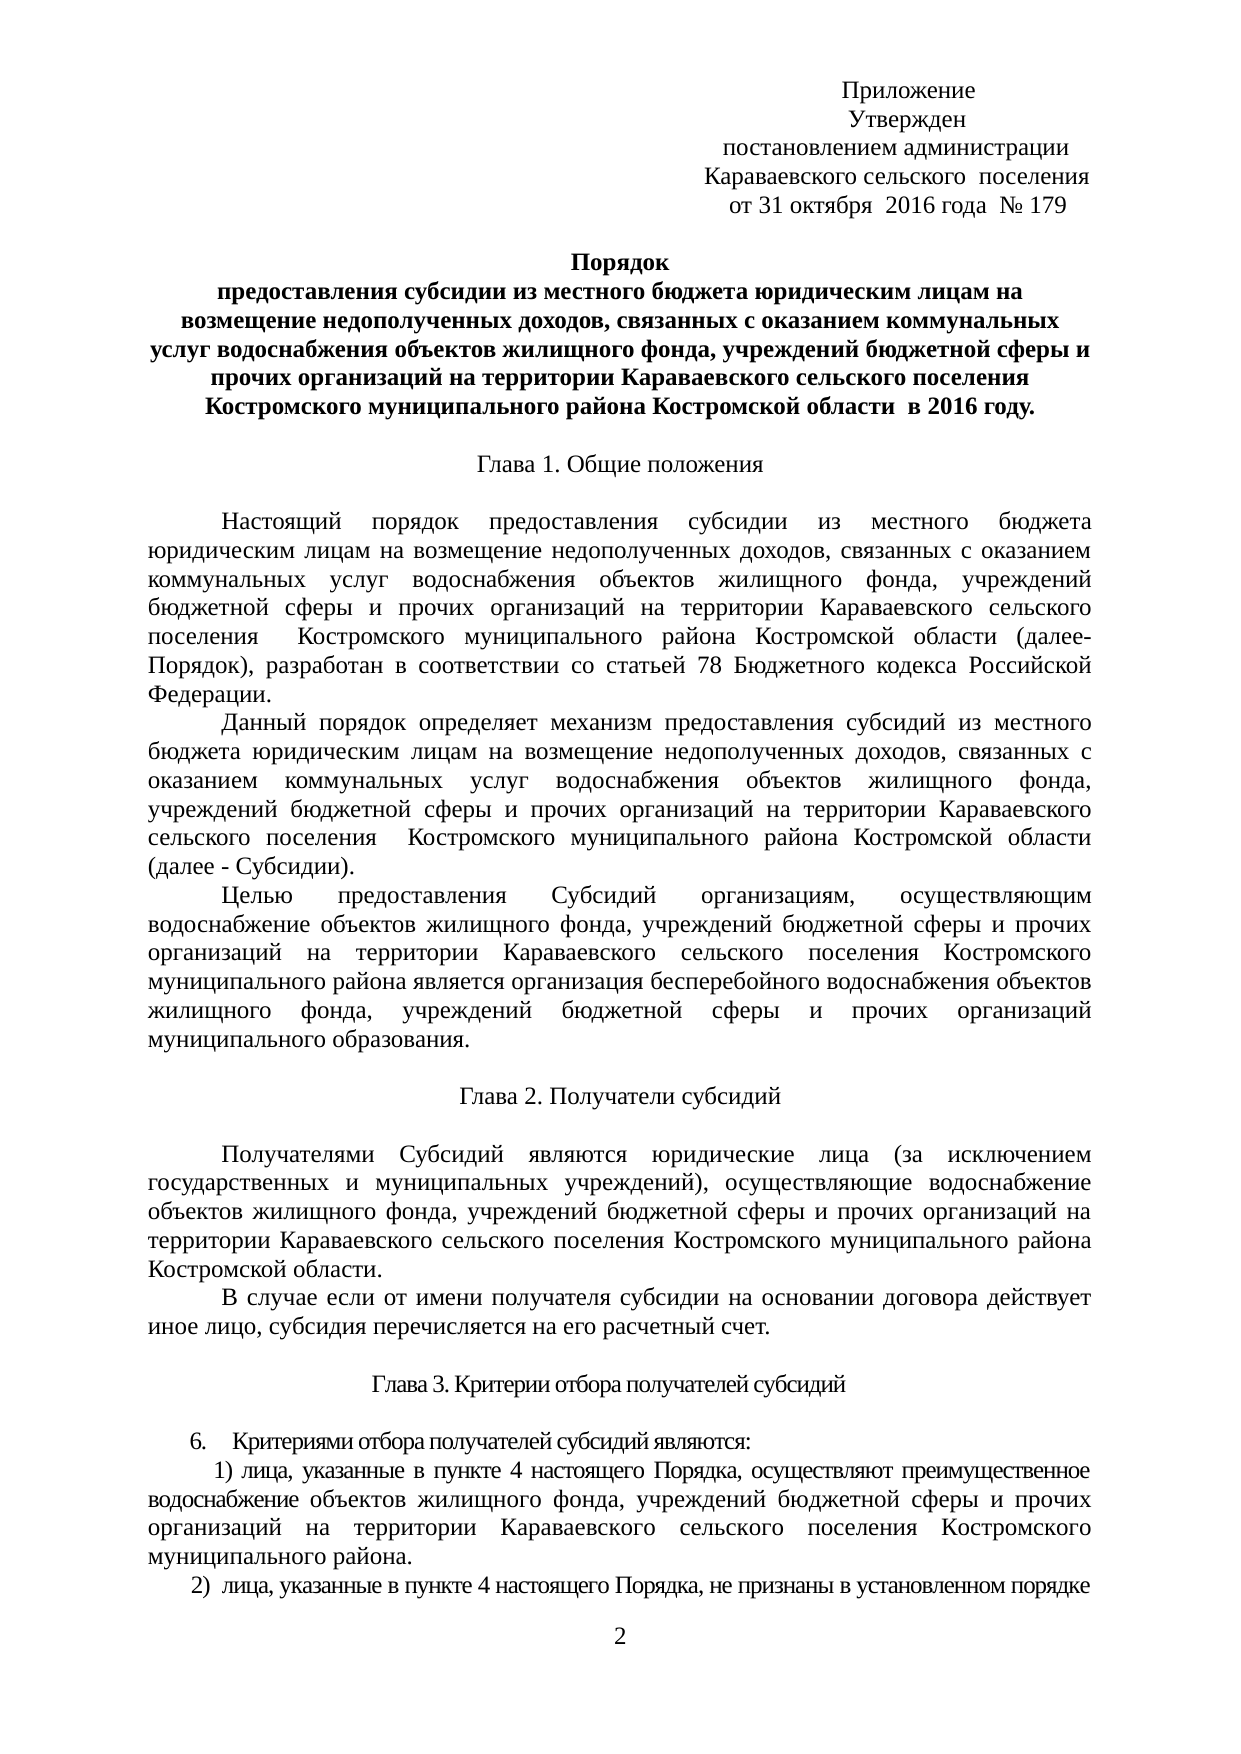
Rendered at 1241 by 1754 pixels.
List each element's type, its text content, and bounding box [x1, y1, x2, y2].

text Порядок [148, 247, 1092, 276]
text постановлением администрации [148, 132, 1092, 161]
text 2) лица, указанные в пункте 4 настоящего Порядка, не признаны в установленном порядке [148, 1570, 1092, 1599]
text В случае если от имени получателя субсидии на основании договора действует иное лицо, субсидия перечисляется на его расчетный счет. [148, 1282, 1092, 1340]
text предоставления субсидии из местного бюджета юридическим лицам на возмещение недополученных доходов, связанных с оказанием коммунальных услуг водоснабжения объектов жилищного фонда, учреждений бюджетной сферы и прочих организаций на территории Караваевского сельского поселения Костромского муниципального района Костромской области в 2016 году. [148, 276, 1092, 420]
text Целью предоставления Субсидий организациям, осуществляющим водоснабжение объектов жилищного фонда, учреждений бюджетной сферы и прочих организаций на территории Караваевского сельского поселения Костромского муниципального района является организация бесперебойного водоснабжения объектов жилищного фонда, учреждений бюджетной сферы и прочих организаций муниципального образования. [148, 880, 1092, 1052]
text Настоящий порядок предоставления субсидии из местного бюджета юридическим лицам на возмещение недополученных доходов, связанных с оказанием коммунальных услуг водоснабжения объектов жилищного фонда, учреждений бюджетной сферы и прочих организаций на территории Караваевского сельского поселения Костромского муниципального района Костромской области (далее-Порядок), разработан в соответствии со статьей 78 Бюджетного кодекса Российской Федерации. [148, 506, 1092, 707]
text Данный порядок определяет механизм предоставления субсидий из местного бюджета юридическим лицам на возмещение недополученных доходов, связанных с оказанием коммунальных услуг водоснабжения объектов жилищного фонда, учреждений бюджетной сферы и прочих организаций на территории Караваевского сельского поселения Костромского муниципального района Костромской области (далее - Субсидии). [148, 707, 1092, 880]
text Глава 2. Получатели субсидий [148, 1081, 1092, 1110]
text 6. Критериями отбора получателей субсидий являются: [148, 1426, 1092, 1455]
text 1) лица, указанные в пункте 4 настоящего Порядка, осуществляют преимущественное водоснабжение объектов жилищного фонда, учреждений бюджетной сферы и прочих организаций на территории Караваевского сельского поселения Костромского муниципального района. [148, 1455, 1092, 1570]
text Глава 1. Общие положения [148, 449, 1092, 477]
text Приложение [148, 75, 1092, 104]
text Получателями Субсидий являются юридические лица (за исключением государственных и муниципальных учреждений), осуществляющие водоснабжение объектов жилищного фонда, учреждений бюджетной сферы и прочих организаций на территории Караваевского сельского поселения Костромского муниципального района Костромской области. [148, 1139, 1092, 1282]
text Караваевского сельского поселения [148, 161, 1092, 190]
text Глава 3. Критерии отбора получателей субсидий [148, 1369, 1092, 1397]
text от 31 октября 2016 года № 179 [148, 190, 1092, 219]
text Утвержден [148, 104, 1092, 132]
